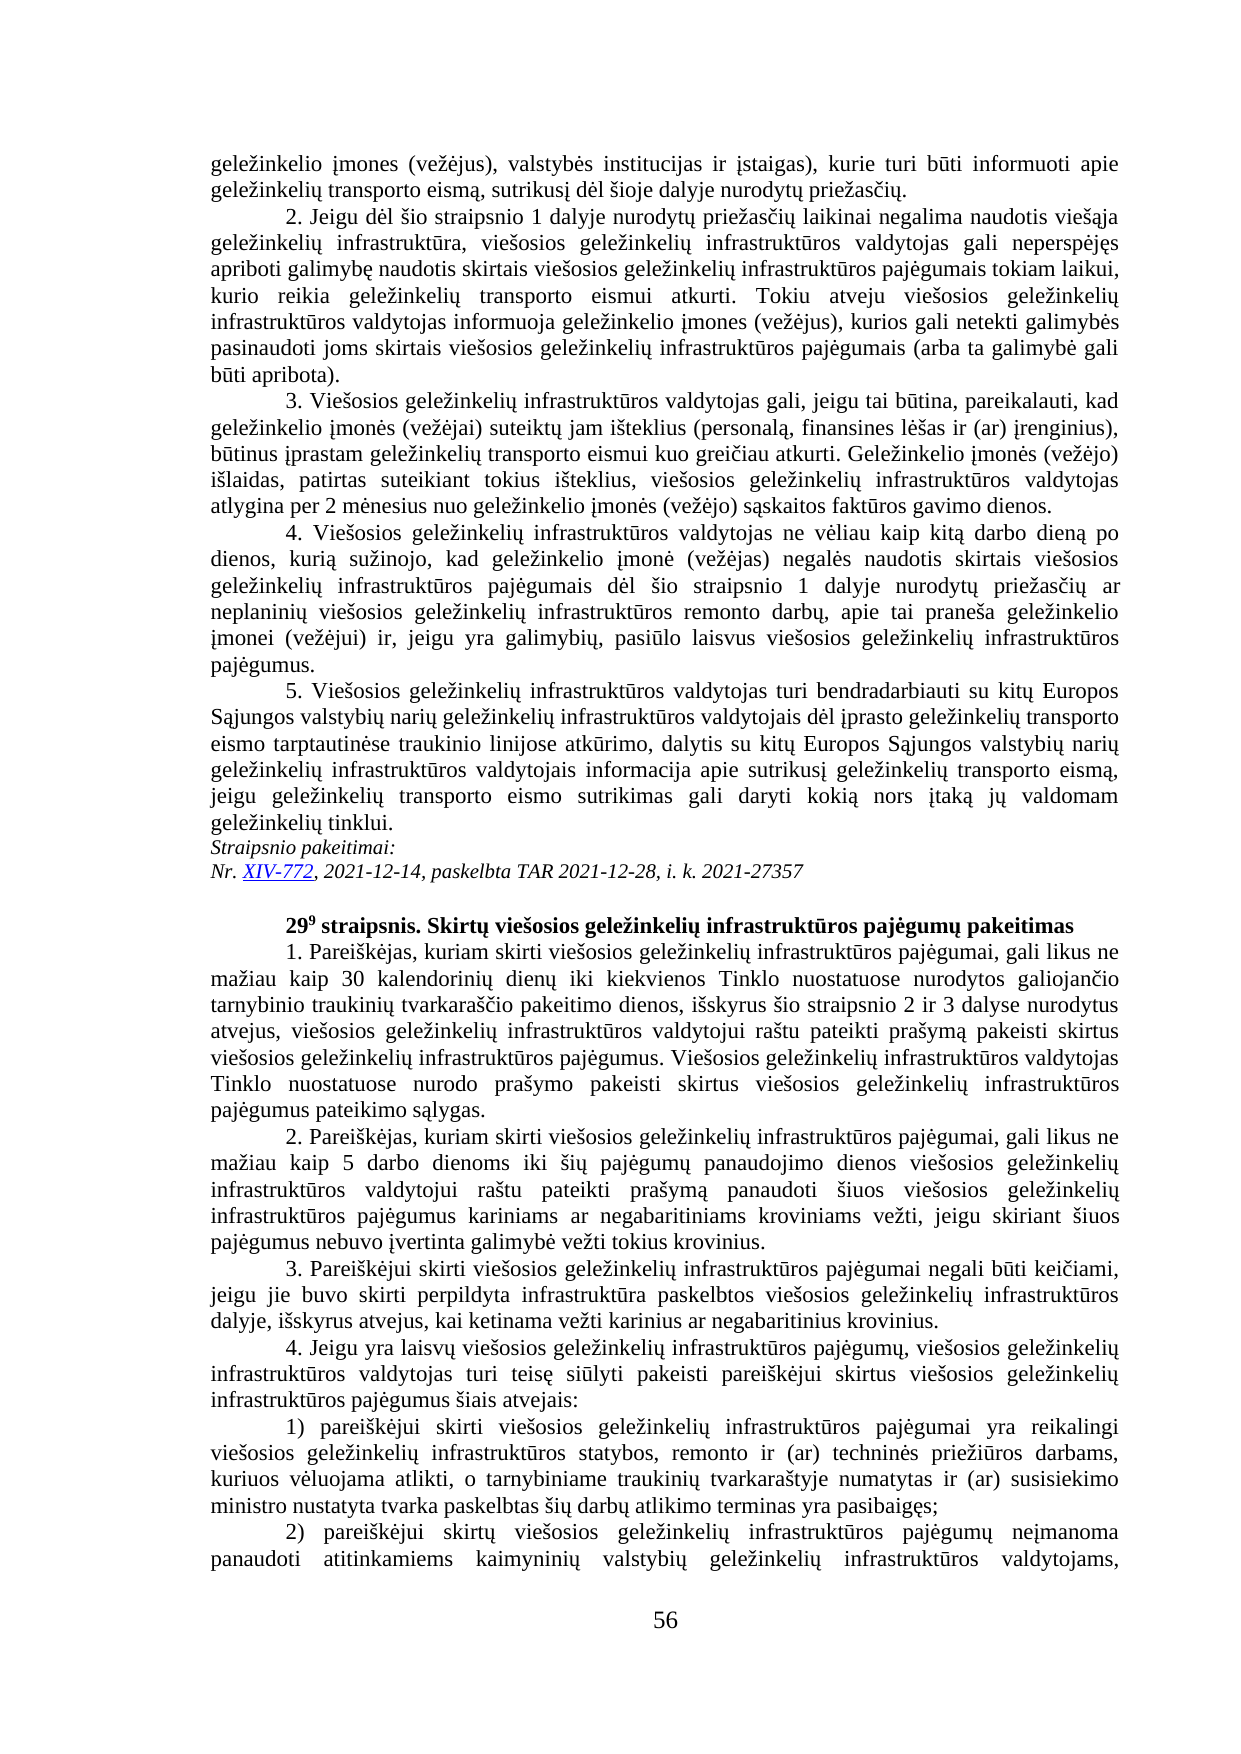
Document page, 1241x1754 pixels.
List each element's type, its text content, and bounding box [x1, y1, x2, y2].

text geležinkelio įmones (vežėjus), valstybės institucijas ir įstaigas), kurie turi būti informuoti apie geležinkelių transporto eismą, sutrikusį dėl šioje dalyje nurodytų priežasčių. [210, 150, 1120, 203]
text 1) pareiškėjui skirti viešosios geležinkelių infrastruktūros pajėgumai yra reikalingi viešosios geležinkelių infrastruktūros statybos, remonto ir (ar) techninės priežiūros darbams, kuriuos vėluojama atlikti, o tarnybiniame traukinių tvarkaraštyje numatytas ir (ar) susisiekimo ministro nustatyta tvarka paskelbtas šių darbų atlikimo terminas yra pasibaigęs; [210, 1413, 1120, 1518]
text Straipsnio pakeitimai: [210, 835, 1120, 859]
text 299 straipsnis. Skirtų viešosios geležinkelių infrastruktūros pajėgumų pakeitimas [210, 912, 1120, 938]
text 3. Viešosios geležinkelių infrastruktūros valdytojas gali, jeigu tai būtina, pareikalauti, kad geležinkelio įmonės (vežėjai) suteiktų jam išteklius (personalą, finansines lėšas ir (ar) įrenginius), būtinus įprastam geležinkelių transporto eismui kuo greičiau atkurti. Geležinkelio įmonės (vežėjo) išlaidas, patirtas suteikiant tokius išteklius, viešosios geležinkelių infrastruktūros valdytojas atlygina per 2 mėnesius nuo geležinkelio įmonės (vežėjo) sąskaitos faktūros gavimo dienos. [210, 387, 1120, 519]
text Nr. XIV-772, 2021-12-14, paskelbta TAR 2021-12-28, i. k. 2021-27357 [210, 859, 1120, 883]
text 4. Jeigu yra laisvų viešosios geležinkelių infrastruktūros pajėgumų, viešosios geležinkelių infrastruktūros valdytojas turi teisę siūlyti pakeisti pareiškėjui skirtus viešosios geležinkelių infrastruktūros pajėgumus šiais atvejais: [210, 1334, 1120, 1413]
text 2. Jeigu dėl šio straipsnio 1 dalyje nurodytų priežasčių laikinai negalima naudotis viešąja geležinkelių infrastruktūra, viešosios geležinkelių infrastruktūros valdytojas gali neperspėjęs apriboti galimybę naudotis skirtais viešosios geležinkelių infrastruktūros pajėgumais tokiam laikui, kurio reikia geležinkelių transporto eismui atkurti. Tokiu atveju viešosios geležinkelių infrastruktūros valdytojas informuoja geležinkelio įmones (vežėjus), kurios gali netekti galimybės pasinaudoti joms skirtais viešosios geležinkelių infrastruktūros pajėgumais (arba ta galimybė gali būti apribota). [210, 203, 1120, 387]
text 5. Viešosios geležinkelių infrastruktūros valdytojas turi bendradarbiauti su kitų Europos Sąjungos valstybių narių geležinkelių infrastruktūros valdytojais dėl įprasto geležinkelių transporto eismo tarptautinėse traukinio linijose atkūrimo, dalytis su kitų Europos Sąjungos valstybių narių geležinkelių infrastruktūros valdytojais informacija apie sutrikusį geležinkelių transporto eismą, jeigu geležinkelių transporto eismo sutrikimas gali daryti kokią nors įtaką jų valdomam geležinkelių tinklui. [210, 677, 1120, 835]
text 2) pareiškėjui skirtų viešosios geležinkelių infrastruktūros pajėgumų neįmanoma panaudoti atitinkamiems kaimyninių valstybių geležinkelių infrastruktūros valdytojams, [210, 1518, 1120, 1571]
text 4. Viešosios geležinkelių infrastruktūros valdytojas ne vėliau kaip kitą darbo dieną po dienos, kurią sužinojo, kad geležinkelio įmonė (vežėjas) negalės naudotis skirtais viešosios geležinkelių infrastruktūros pajėgumais dėl šio straipsnio 1 dalyje nurodytų priežasčių ar neplaninių viešosios geležinkelių infrastruktūros remonto darbų, apie tai praneša geležinkelio įmonei (vežėjui) ir, jeigu yra galimybių, pasiūlo laisvus viešosios geležinkelių infrastruktūros pajėgumus. [210, 519, 1120, 677]
text 3. Pareiškėjui skirti viešosios geležinkelių infrastruktūros pajėgumai negali būti keičiami, jeigu jie buvo skirti perpildyta infrastruktūra paskelbtos viešosios geležinkelių infrastruktūros dalyje, išskyrus atvejus, kai ketinama vežti karinius ar negabaritinius krovinius. [210, 1255, 1120, 1334]
text 1. Pareiškėjas, kuriam skirti viešosios geležinkelių infrastruktūros pajėgumai, gali likus ne mažiau kaip 30 kalendorinių dienų iki kiekvienos Tinklo nuostatuose nurodytos galiojančio tarnybinio traukinių tvarkaraščio pakeitimo dienos, išskyrus šio straipsnio 2 ir 3 dalyse nurodytus atvejus, viešosios geležinkelių infrastruktūros valdytojui raštu pateikti prašymą pakeisti skirtus viešosios geležinkelių infrastruktūros pajėgumus. Viešosios geležinkelių infrastruktūros valdytojas Tinklo nuostatuose nurodo prašymo pakeisti skirtus viešosios geležinkelių infrastruktūros pajėgumus pateikimo sąlygas. [210, 938, 1120, 1123]
text 2. Pareiškėjas, kuriam skirti viešosios geležinkelių infrastruktūros pajėgumai, gali likus ne mažiau kaip 5 darbo dienoms iki šių pajėgumų panaudojimo dienos viešosios geležinkelių infrastruktūros valdytojui raštu pateikti prašymą panaudoti šiuos viešosios geležinkelių infrastruktūros pajėgumus kariniams ar negabaritiniams kroviniams vežti, jeigu skiriant šiuos pajėgumus nebuvo įvertinta galimybė vežti tokius krovinius. [210, 1123, 1120, 1255]
